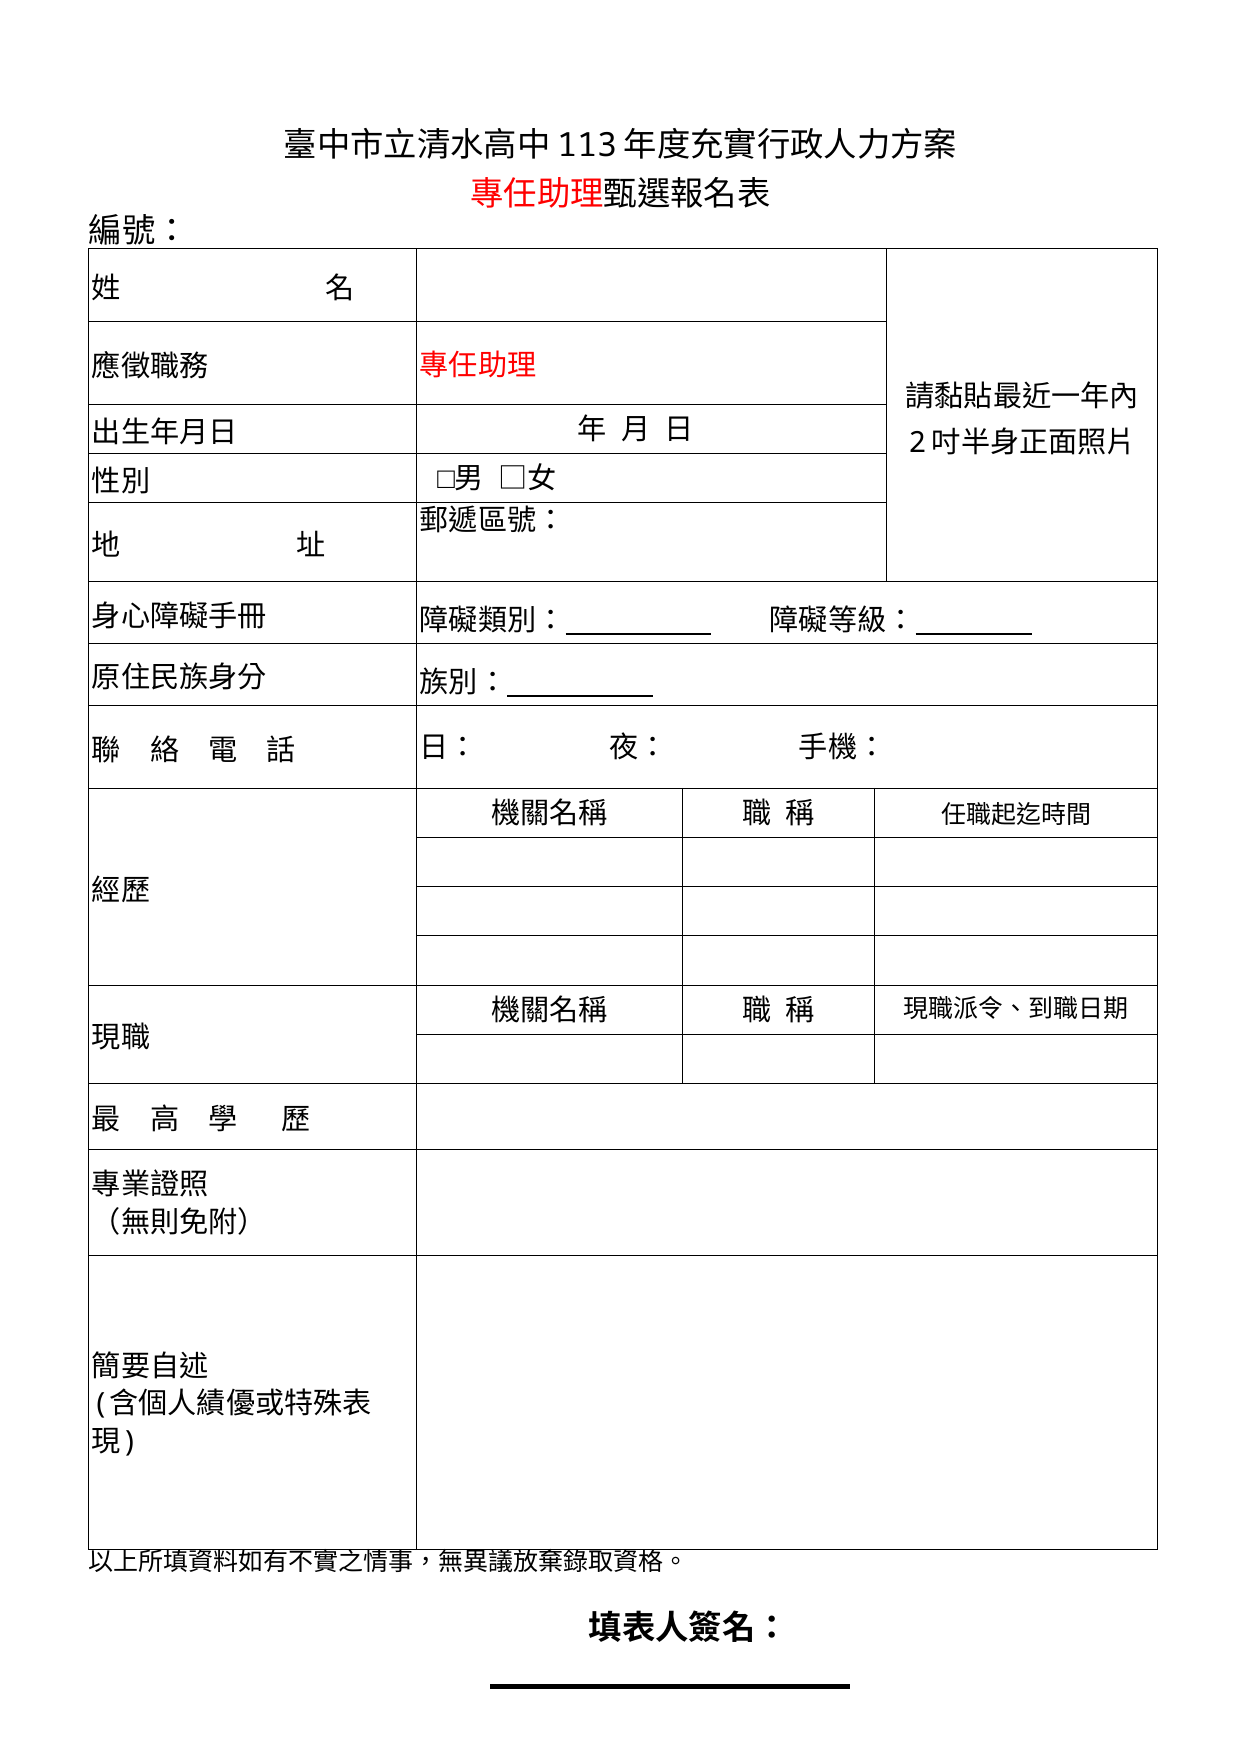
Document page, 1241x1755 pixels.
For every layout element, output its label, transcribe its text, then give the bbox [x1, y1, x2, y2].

table_cell 簡要自述 (含個人績優或特殊表現) [89, 1256, 416, 1549]
table_cell [683, 936, 874, 984]
table_cell 地 址 [89, 503, 416, 581]
table_cell 日： 夜： 手機： [417, 706, 1157, 788]
text 填表人簽名： [89, 1579, 1152, 1654]
table_cell [875, 1035, 1157, 1083]
table_cell 現職 [89, 986, 416, 1083]
table_cell [875, 936, 1157, 984]
table_cell [683, 838, 874, 886]
table_cell 年 月 日 [417, 405, 886, 453]
table_cell 職 稱 [683, 986, 874, 1034]
table_cell 出生年月日 [89, 405, 416, 453]
text 編號： [89, 219, 1085, 248]
table_cell [875, 887, 1157, 935]
table_cell 聯 絡 電 話 [89, 706, 416, 788]
table_cell 機關名稱 [417, 986, 682, 1034]
table_cell 最 高 學 歷 [89, 1084, 416, 1148]
table_header 請黏貼最近一年內 2吋半身正面照片 [887, 249, 1157, 581]
table_cell 障礙類別： 障礙等級： [417, 582, 1157, 643]
table_header 姓 名 [89, 249, 416, 321]
table_cell 專業證照 （無則免附） [89, 1150, 416, 1255]
table_cell [417, 1084, 1157, 1148]
table_cell 機關名稱 [417, 789, 682, 837]
table_cell [417, 1035, 682, 1083]
table_cell 職 稱 [683, 789, 874, 837]
table_cell 族別： [417, 644, 1157, 705]
table_cell 性別 [89, 454, 416, 502]
table_cell 專任助理 [417, 322, 886, 403]
table_cell 經歷 [89, 789, 416, 984]
table_cell [417, 1256, 1157, 1549]
table_cell [683, 887, 874, 935]
table_cell [417, 838, 682, 886]
table_cell [417, 936, 682, 984]
table_cell [417, 887, 682, 935]
text 臺中市立清水高中113年度充實行政人力方案 專任助理甄選報名表 [89, 118, 1152, 215]
table_cell □男 □女 [417, 454, 886, 502]
table_cell [683, 1035, 874, 1083]
table_cell [417, 1150, 1157, 1255]
text 以上所填資料如有不實之情事，無異議放棄錄取資格。 [89, 1554, 1152, 1575]
table_cell 原住民族身分 [89, 644, 416, 705]
table_header [417, 249, 886, 321]
table_cell 任職起迄時間 [875, 789, 1157, 837]
table_cell 應徵職務 [89, 322, 416, 403]
table_cell 郵遞區號： [417, 503, 886, 581]
table_cell 身心障礙手冊 [89, 582, 416, 643]
table_cell [875, 838, 1157, 886]
table_cell 現職派令、到職日期 [875, 986, 1157, 1034]
